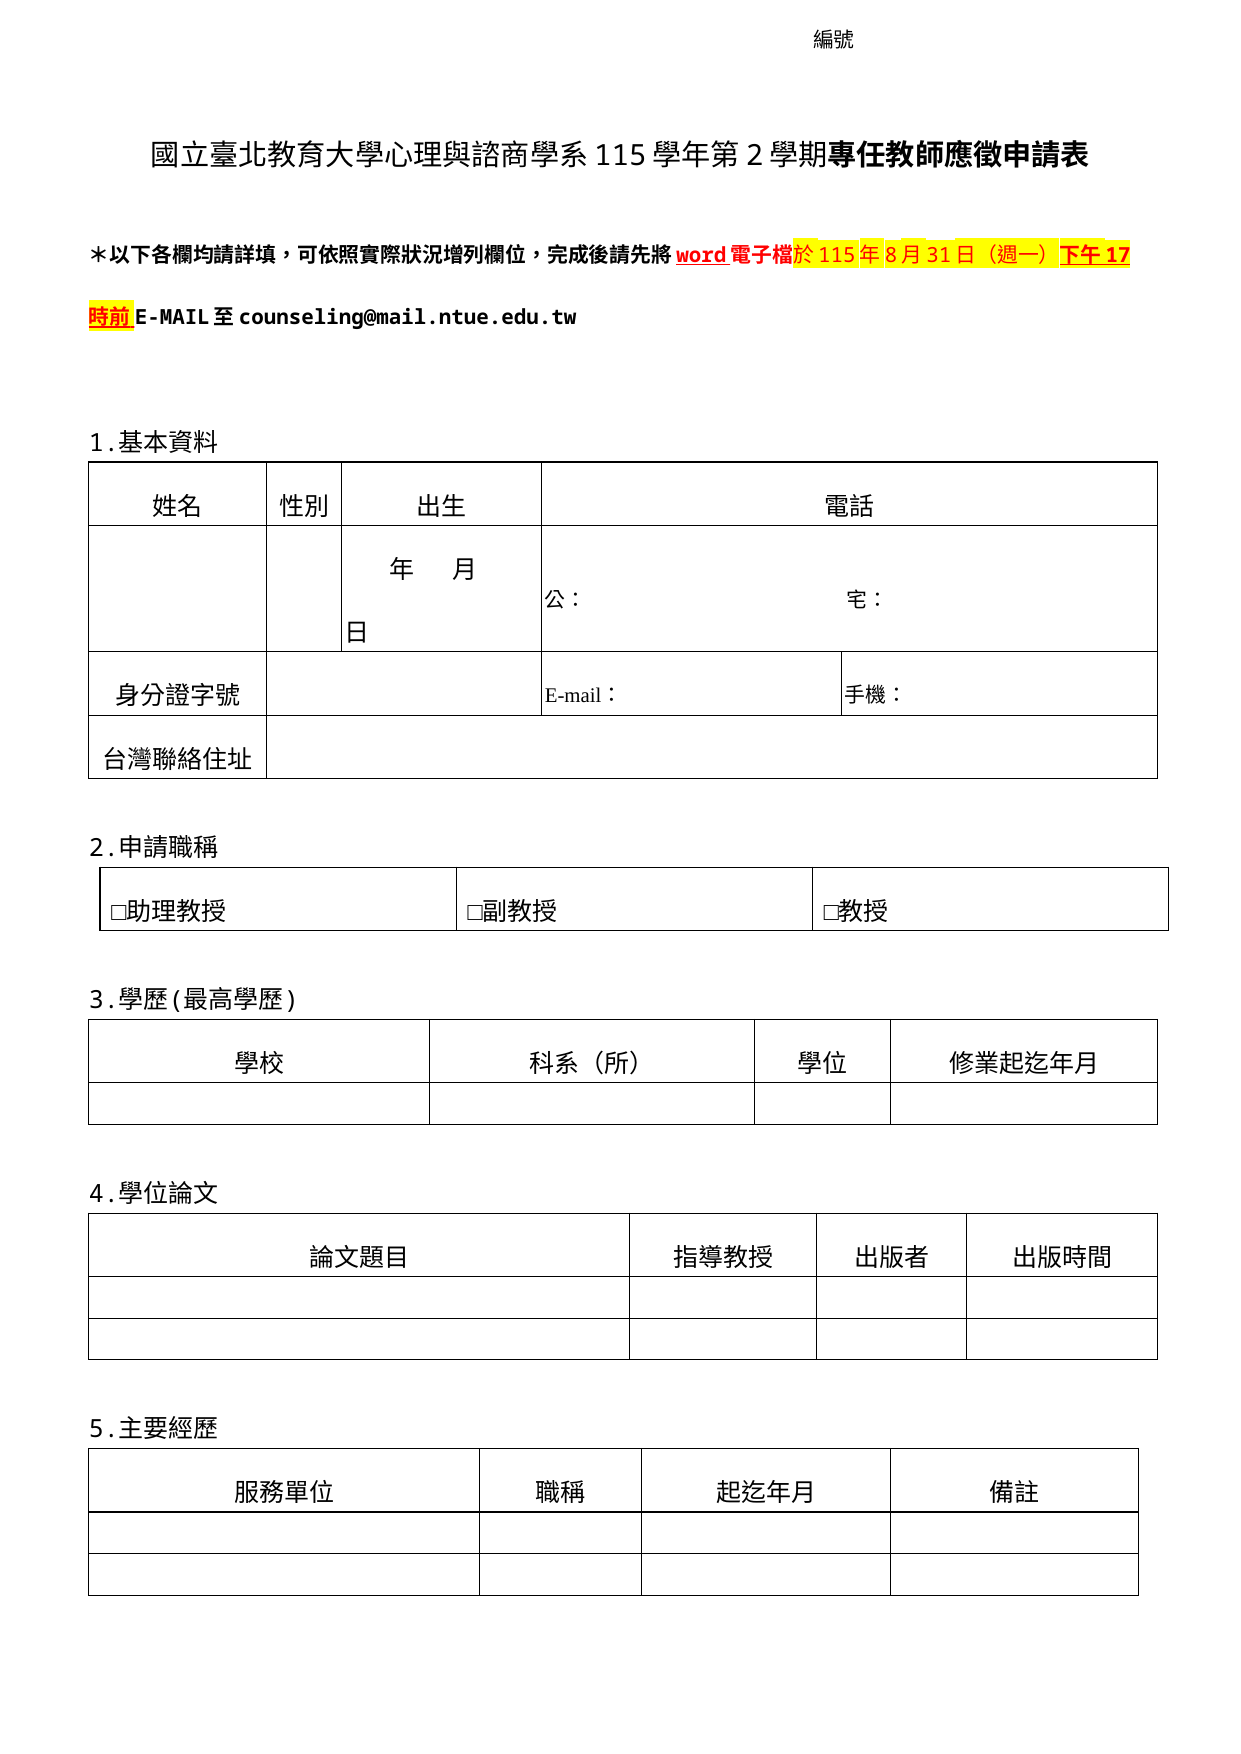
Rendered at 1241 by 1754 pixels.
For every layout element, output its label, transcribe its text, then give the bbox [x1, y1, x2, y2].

table_cell [89, 1083, 429, 1124]
table_cell 年 月 日 [342, 526, 541, 651]
table_header □助理教授 [101, 868, 456, 930]
table_cell [480, 1554, 641, 1595]
table_cell 台灣聯絡住址 [89, 716, 266, 778]
table_cell [89, 526, 266, 651]
table_cell [430, 1083, 754, 1124]
table_cell E-mail： [542, 652, 841, 714]
table_header 服務單位 [89, 1449, 479, 1511]
text 1.基本資料 [89, 399, 1152, 461]
table_cell [630, 1319, 816, 1359]
table_header 出生 [342, 463, 541, 525]
table_cell [89, 1277, 629, 1318]
table_cell [267, 652, 541, 714]
table_cell [891, 1513, 1138, 1553]
table_header 備註 [891, 1449, 1138, 1511]
table_cell [480, 1513, 641, 1553]
table_cell 手機： [842, 652, 1157, 714]
table_header □教授 [813, 868, 1168, 930]
table_cell [630, 1277, 816, 1318]
table_cell [817, 1319, 966, 1359]
table_cell [891, 1083, 1157, 1124]
text 5.主要經歷 [89, 1385, 1152, 1448]
table_header 論文題目 [89, 1214, 629, 1276]
table_header 修業起迄年月 [891, 1020, 1157, 1082]
table_cell [642, 1513, 890, 1553]
table_cell [642, 1554, 890, 1595]
table_header 出版者 [817, 1214, 966, 1276]
text 4.學位論文 [89, 1150, 1152, 1212]
table_header 職稱 [480, 1449, 641, 1511]
table_cell [817, 1277, 966, 1318]
text ＊以下各欄均請詳填，可依照實際狀況增列欄位，完成後請先將word電子檔於115年8月31日（週一）下午17時前E-MAIL至counseling@mail.ntue.edu.tw [89, 211, 1152, 336]
table_header 學校 [89, 1020, 429, 1082]
text 3.學歷(最高學歷) [89, 956, 1152, 1019]
table_header 學位 [755, 1020, 890, 1082]
table_cell [89, 1513, 479, 1553]
table_header 起迄年月 [642, 1449, 890, 1511]
table_cell [891, 1554, 1138, 1595]
table_cell [267, 526, 341, 651]
table_cell 身分證字號 [89, 652, 266, 714]
table_header □副教授 [457, 868, 812, 930]
table_cell [967, 1277, 1157, 1318]
table_header 科系（所） [430, 1020, 754, 1082]
table_header 指導教授 [630, 1214, 816, 1276]
table_cell 公： 宅： [542, 526, 1157, 651]
table_header 姓名 [89, 463, 266, 525]
table_header 性別 [267, 463, 341, 525]
text 2.申請職稱 [89, 804, 1152, 867]
table_header 出版時間 [967, 1214, 1157, 1276]
table_cell [967, 1319, 1157, 1359]
table_header 電話 [542, 463, 1157, 525]
table_cell [89, 1554, 479, 1595]
table_cell [89, 1319, 629, 1359]
text 國立臺北教育大學心理與諮商學系115學年第2學期專任教師應徵申請表 [89, 131, 1152, 174]
table_cell [267, 716, 1157, 778]
table_cell [755, 1083, 890, 1124]
